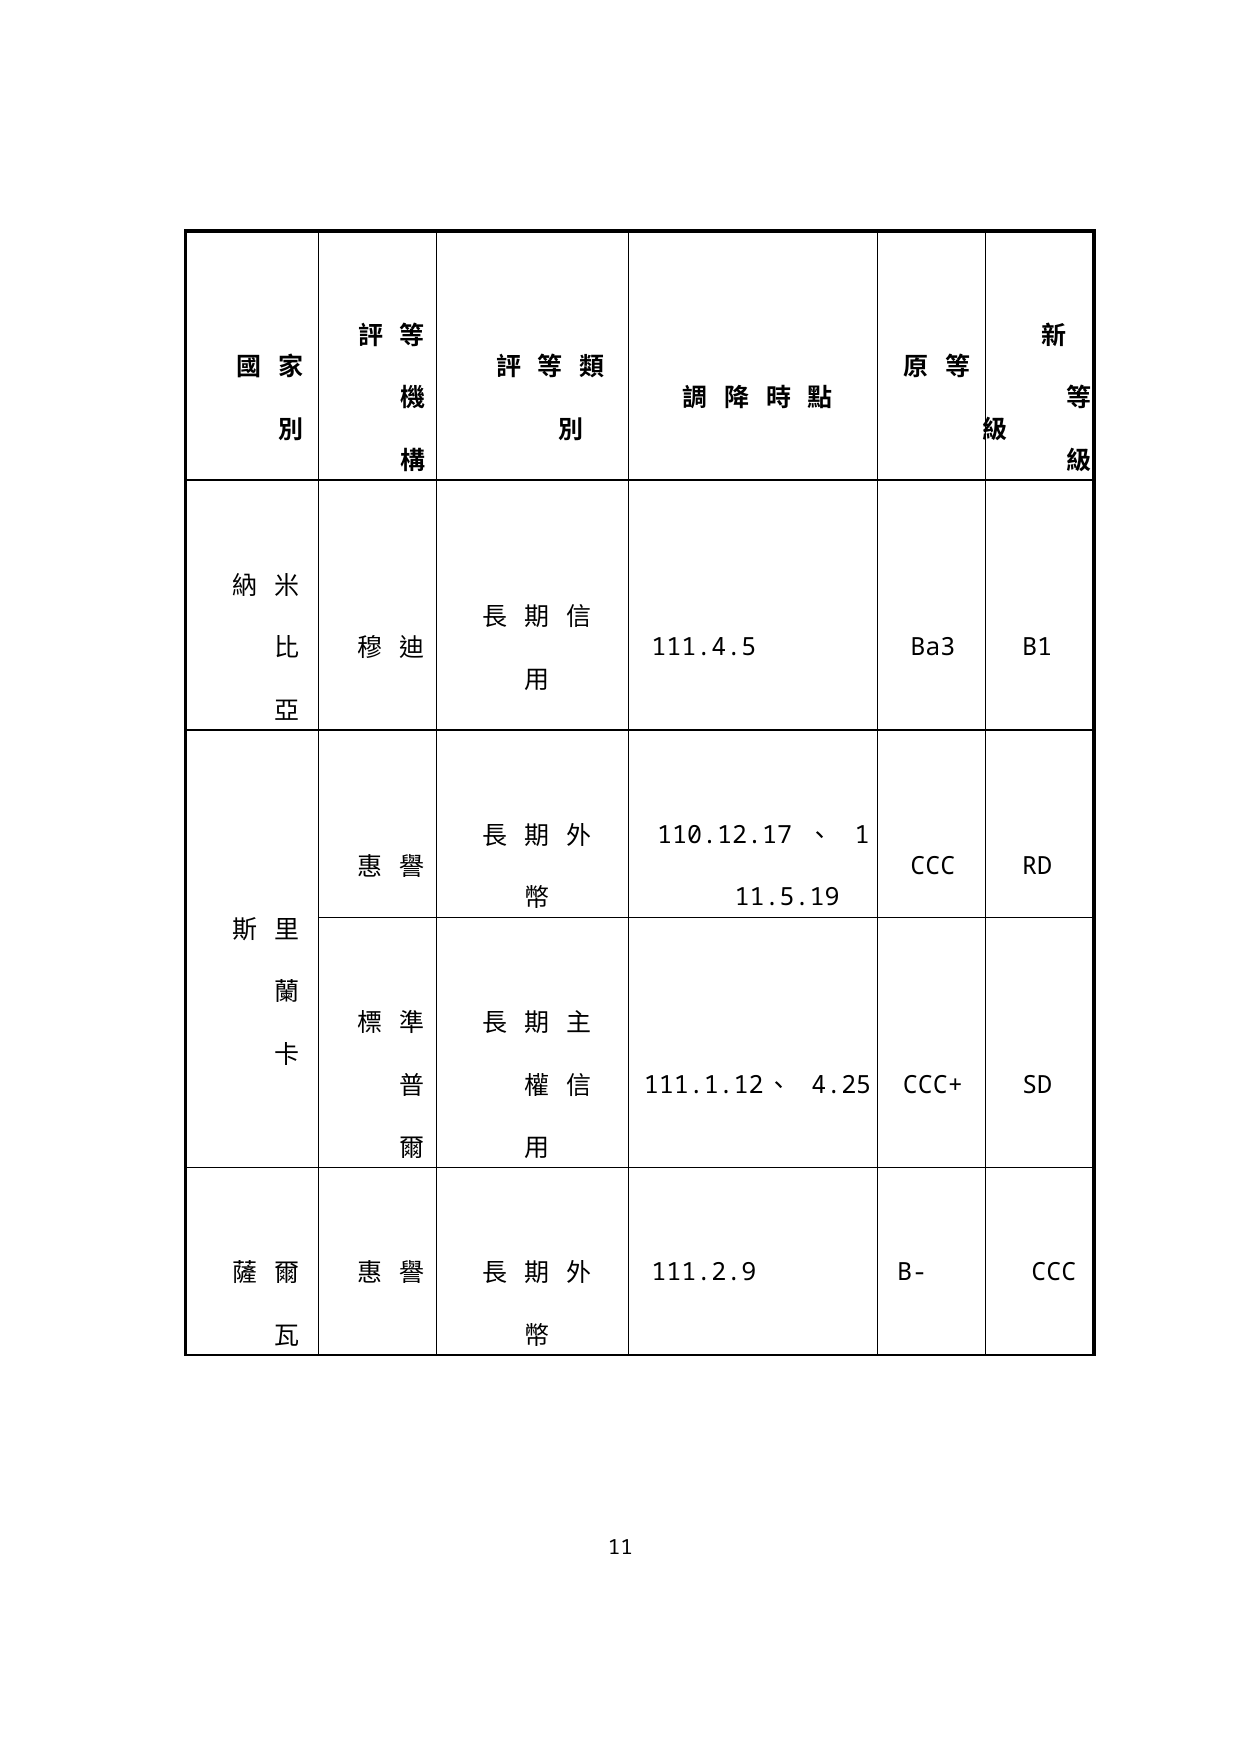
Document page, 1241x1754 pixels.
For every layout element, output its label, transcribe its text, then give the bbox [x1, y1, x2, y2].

table_cell CCC [986, 1168, 1092, 1354]
table_cell 納米比亞 [187, 481, 318, 729]
table_cell 長期信用 [437, 481, 628, 729]
table_header 評等機構 [319, 233, 436, 479]
table_cell 110.12.17、111.5.19 [629, 731, 877, 917]
table_header 國家別 [187, 233, 318, 479]
table_cell 穆迪 [319, 481, 436, 729]
table_cell B- [878, 1168, 985, 1354]
table_cell CCC [878, 731, 985, 917]
table_cell 標準普爾 [319, 918, 436, 1167]
table_cell SD [986, 918, 1092, 1167]
table_cell 長期外幣 [437, 731, 628, 917]
table_cell 薩爾瓦 [187, 1168, 318, 1354]
table_cell 111.4.5 [629, 481, 877, 729]
table_cell 111.1.12、4.25 [629, 918, 877, 1167]
table_header 調降時點 [629, 233, 877, 479]
table_cell 111.2.9 [629, 1168, 877, 1354]
table_cell Ba3 [878, 481, 985, 729]
table_header 原等級 [878, 233, 985, 479]
table_cell 惠譽 [319, 1168, 436, 1354]
table_cell 長期主權信用 [437, 918, 628, 1167]
table_cell CCC+ [878, 918, 985, 1167]
table_header 新等級 [986, 233, 1092, 479]
table_header 評等類別 [437, 233, 628, 479]
table_cell B1 [986, 481, 1092, 729]
table_cell 惠譽 [319, 731, 436, 917]
table_cell 斯里蘭卡 [187, 731, 318, 1167]
table_cell RD [986, 731, 1092, 917]
table_cell 長期外幣 [437, 1168, 628, 1354]
